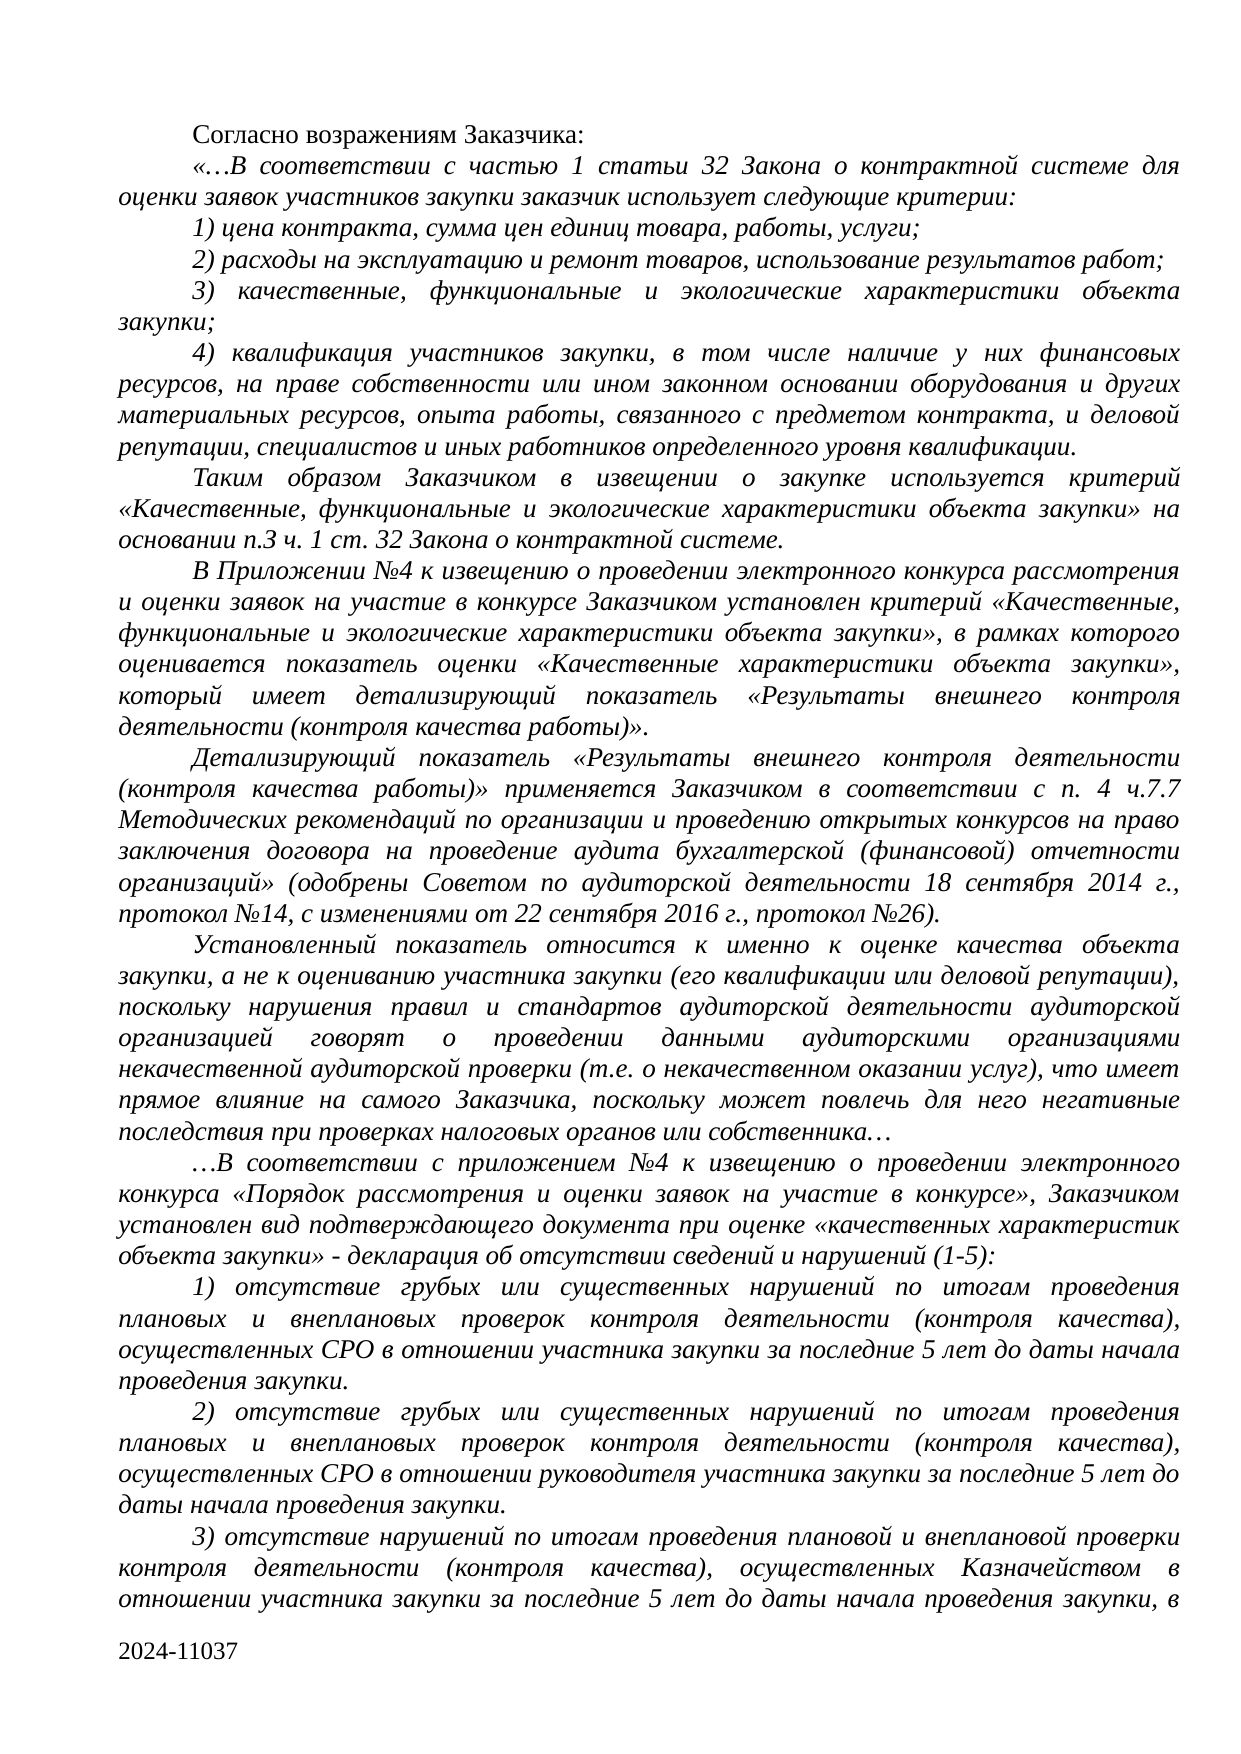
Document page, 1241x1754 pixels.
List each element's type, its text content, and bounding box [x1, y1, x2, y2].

text 3) качественные, функциональные и экологические характеристики объекта закупки; [118, 274, 1181, 336]
text Таким образом Заказчиком в извещении о закупке используется критерий «Качественные, функциональные и экологические характеристики объекта закупки» на основании п.З ч. 1 ст. 32 Закона о контрактной системе. [118, 461, 1181, 554]
text 2) отсутствие грубых или существенных нарушений по итогам проведения плановых и внеплановых проверок контроля деятельности (контроля качества), осуществленных СРО в отношении руководителя участника закупки за последние 5 лет до даты начала проведения закупки. [118, 1395, 1181, 1520]
text В Приложении №4 к извещению о проведении электронного конкурса рассмотрения и оценки заявок на участие в конкурсе Заказчиком установлен критерий «Качественные, функциональные и экологические характеристики объекта закупки», в рамках которого оценивается показатель оценки «Качественные характеристики объекта закупки», который имеет детализирующий показатель «Результаты внешнего контроля деятельности (контроля качества работы)». [118, 554, 1181, 741]
text 1) цена контракта, сумма цен единиц товара, работы, услуги; [118, 212, 1181, 243]
text 4) квалификация участников закупки, в том числе наличие у них финансовых ресурсов, на праве собственности или ином законном основании оборудования и других материальных ресурсов, опыта работы, связанного с предметом контракта, и деловой репутации, специалистов и иных работников определенного уровня квалификации. [118, 336, 1181, 461]
text Согласно возражениям Заказчика: [118, 118, 1181, 149]
text …В соответствии с приложением №4 к извещению о проведении электронного конкурса «Порядок рассмотрения и оценки заявок на участие в конкурсе», Заказчиком установлен вид подтверждающего документа при оценке «качественных характеристик объекта закупки» - декларация об отсутствии сведений и нарушений (1-5): [118, 1146, 1181, 1271]
text Детализирующий показатель «Результаты внешнего контроля деятельности (контроля качества работы)» применяется Заказчиком в соответствии с п. 4 ч.7.7 Методических рекомендаций по организации и проведению открытых конкурсов на право заключения договора на проведение аудита бухгалтерской (финансовой) отчетности организаций» (одобрены Советом по аудиторской деятельности 18 сентября 2014 г., протокол №14, с изменениями от 22 сентября 2016 г., протокол №26). [118, 741, 1181, 928]
text 3) отсутствие нарушений по итогам проведения плановой и внеплановой проверки контроля деятельности (контроля качества), осуществленных Казначейством в отношении участника закупки за последние 5 лет до даты начала проведения закупки, в [118, 1520, 1181, 1613]
text 1) отсутствие грубых или существенных нарушений по итогам проведения плановых и внеплановых проверок контроля деятельности (контроля качества), осуществленных СРО в отношении участника закупки за последние 5 лет до даты начала проведения закупки. [118, 1271, 1181, 1395]
text «…В соответствии с частью 1 статьи 32 Закона о контрактной системе для оценки заявок участников закупки заказчик использует следующие критерии: [118, 149, 1181, 212]
text 2) расходы на эксплуатацию и ремонт товаров, использование результатов работ; [118, 243, 1181, 274]
text Установленный показатель относится к именно к оценке качества объекта закупки, а не к оцениванию участника закупки (его квалификации или деловой репутации), поскольку нарушения правил и стандартов аудиторской деятельности аудиторской организацией говорят о проведении данными аудиторскими организациями некачественной аудиторской проверки (т.е. о некачественном оказании услуг), что имеет прямое влияние на самого Заказчика, поскольку может повлечь для него негативные последствия при проверках налоговых органов или собственника… [118, 928, 1181, 1146]
